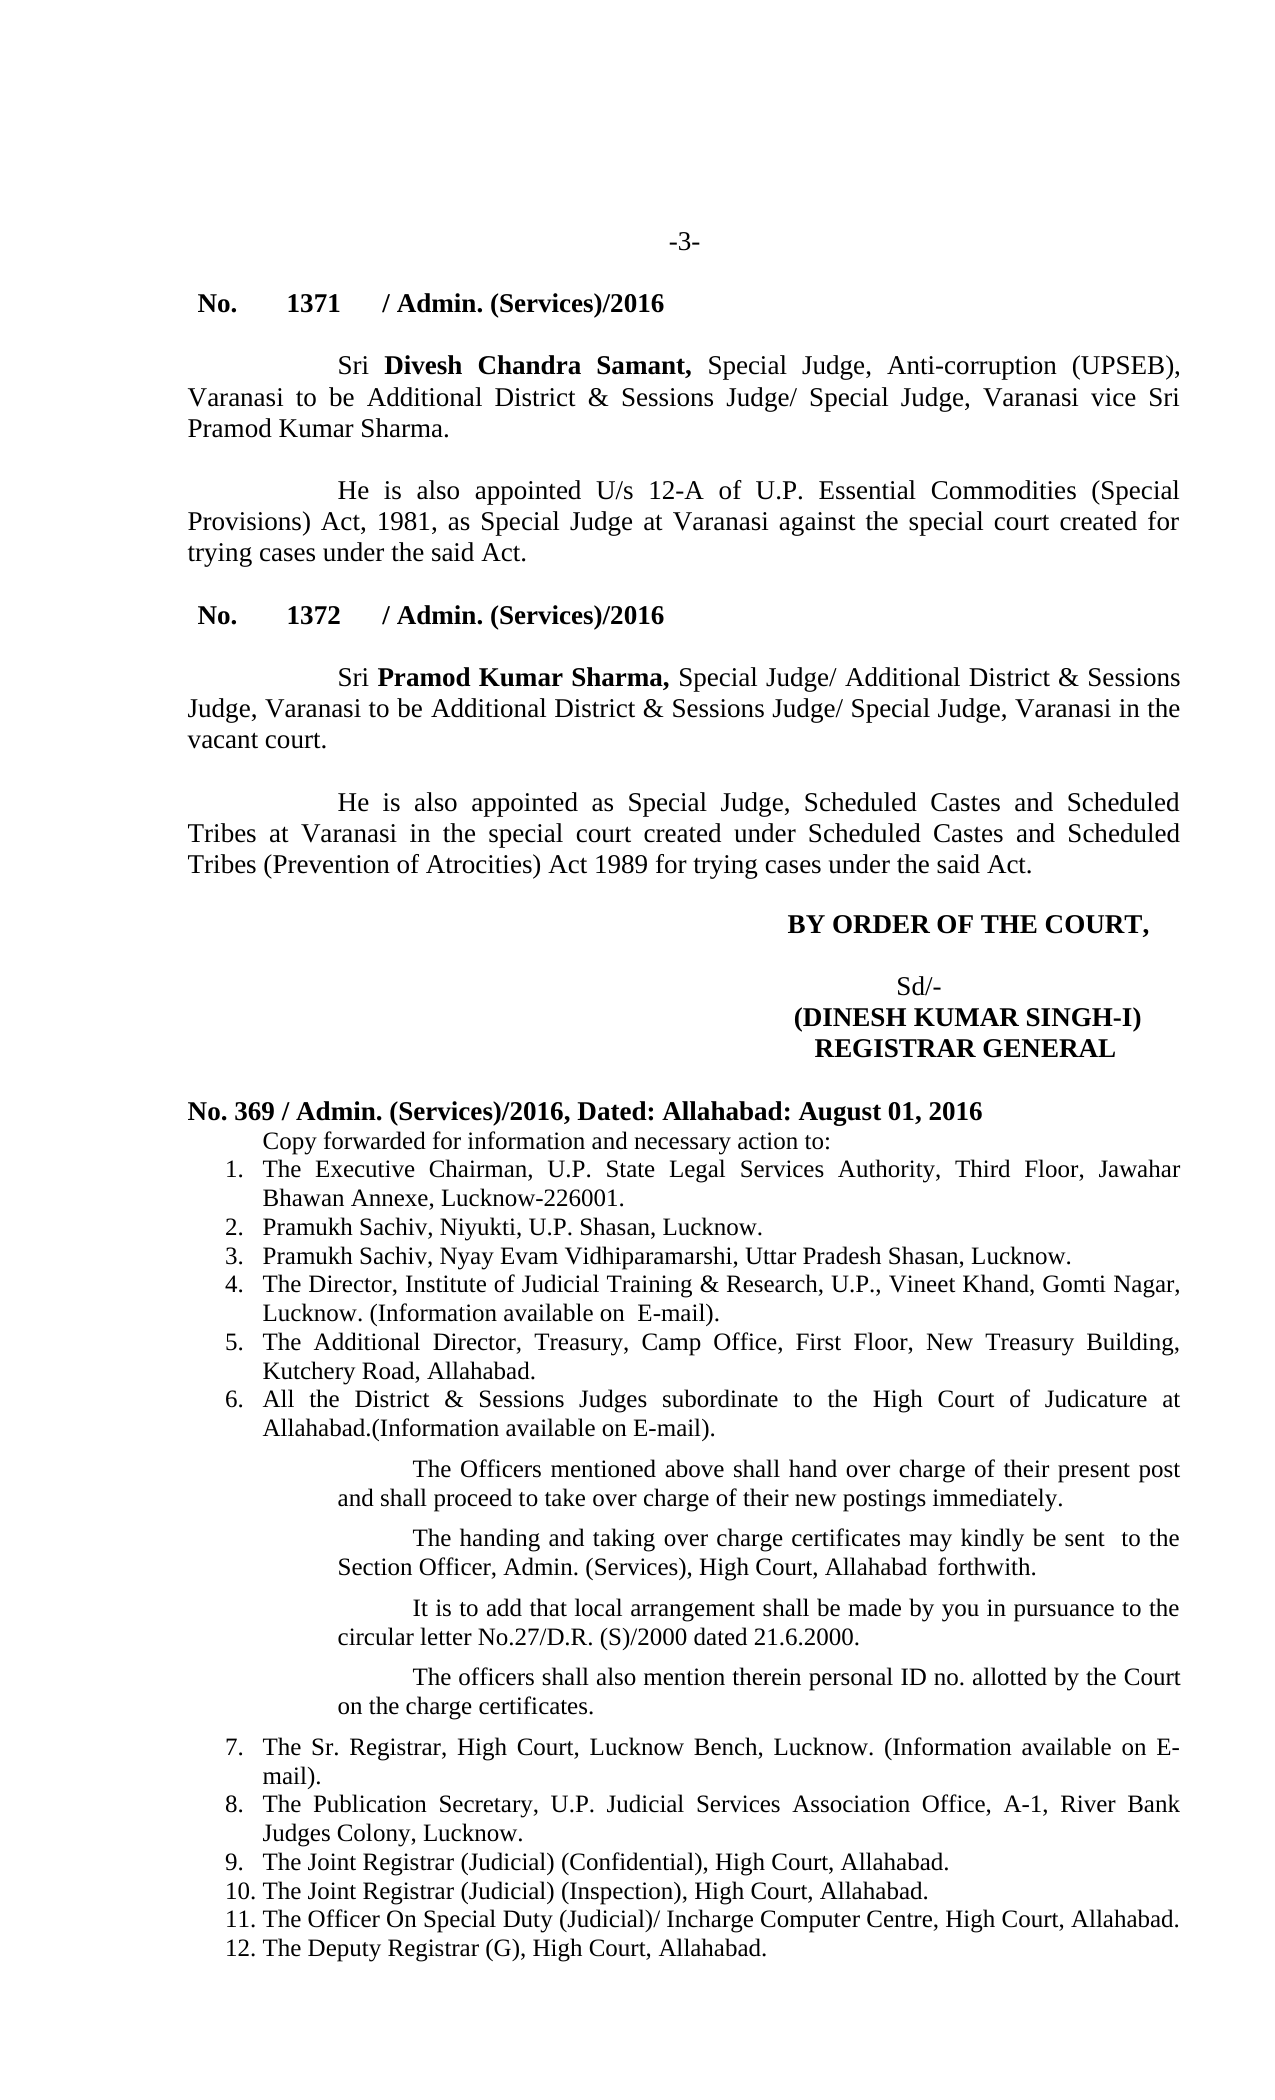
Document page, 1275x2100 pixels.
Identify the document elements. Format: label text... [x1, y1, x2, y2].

list Pramukh Sachiv, Nyay Evam Vidhiparamarshi, Uttar Pradesh Shasan, Lucknow. [225, 1241, 1181, 1269]
text He is also appointed U/s 12-A of U.P. Essential Commodities (Special Provisions) Act, 1981, as Special Judge at Varanasi against the special court created for trying cases under the said Act. [187, 474, 1181, 568]
list Pramukh Sachiv, Niyukti, U.P. Shasan, Lucknow. [225, 1212, 1181, 1241]
list The Officer On Special Duty (Judicial)/ Incharge Computer Centre, High Court, Allahabad. [225, 1904, 1181, 1933]
list The Publication Secretary, U.P. Judicial Services Association Office, A-1, River Bank Judges Colony, Lucknow. [225, 1789, 1181, 1847]
text BY ORDER OF THE COURT, [562, 908, 1181, 939]
table_header No. [186, 287, 275, 318]
list The Deputy Registrar (G), High Court, Allahabad. [225, 1933, 1181, 1962]
list The Sr. Registrar, High Court, Lucknow Bench, Lucknow. (Information available on E-mail). [225, 1732, 1181, 1789]
text Sri Pramod Kumar Sharma, Special Judge/ Additional District & Sessions Judge, Varanasi to be Additional District & Sessions Judge/ Special Judge, Varanasi in the vacant court. [187, 661, 1181, 754]
subtitle No. 369 / Admin. (Services)/2016, Dated: Allahabad: August 01, 2016 [187, 1095, 1181, 1126]
list The Joint Registrar (Judicial) (Confidential), High Court, Allahabad. [225, 1847, 1181, 1876]
table_header 1372 [275, 599, 364, 630]
list The Executive Chairman, U.P. State Legal Services Authority, Third Floor, Jawahar Bhawan Annexe, Lucknow-226001. [225, 1154, 1181, 1212]
table_header / Admin. (Services)/2016 [364, 287, 714, 318]
text It is to add that local arrangement shall be made by you in pursuance to the circular letter No.27/D.R. (S)/2000 dated 21.6.2000. [337, 1593, 1181, 1651]
list The Director, Institute of Judicial Training & Research, U.P., Vineet Khand, Gomti Nagar, Lucknow. (Information available on E-mail). [225, 1269, 1181, 1327]
text He is also appointed as Special Judge, Scheduled Castes and Scheduled Tribes at Varanasi in the special court created under Scheduled Castes and Scheduled Tribes (Prevention of Atrocities) Act 1989 for trying cases under the said Act. [187, 786, 1181, 879]
text The handing and taking over charge certificates may kindly be sent to the Section Officer, Admin. (Services), High Court, Allahabad forthwith. [337, 1523, 1181, 1581]
text The Officers mentioned above shall hand over charge of their present post and shall proceed to take over charge of their new postings immediately. [337, 1454, 1181, 1512]
list The Additional Director, Treasury, Camp Office, First Floor, New Treasury Building, Kutchery Road, Allahabad. [225, 1327, 1181, 1384]
table_header No. [186, 599, 275, 630]
list All the District & Sessions Judges subordinate to the High Court of Judicature at Allahabad.(Information available on E-mail). [225, 1384, 1181, 1442]
text Copy forwarded for information and necessary action to: [187, 1126, 1181, 1154]
text -3- [187, 225, 1181, 256]
text REGISTRAR GENERAL [187, 1032, 1183, 1063]
text The officers shall also mention therein personal ID no. allotted by the Court on the charge certificates. [337, 1662, 1181, 1720]
table_header 1371 [275, 287, 364, 318]
table_header / Admin. (Services)/2016 [364, 599, 714, 630]
text (DINESH KUMAR SINGH-I) [187, 1001, 1183, 1032]
text Sri Divesh Chandra Samant, Special Judge, Anti-corruption (UPSEB), Varanasi to be Additional District & Sessions Judge/ Special Judge, Varanasi vice Sri Pramod Kumar Sharma. [187, 349, 1181, 443]
list The Joint Registrar (Judicial) (Inspection), High Court, Allahabad. [225, 1876, 1181, 1904]
text Sd/- [712, 970, 1181, 1001]
